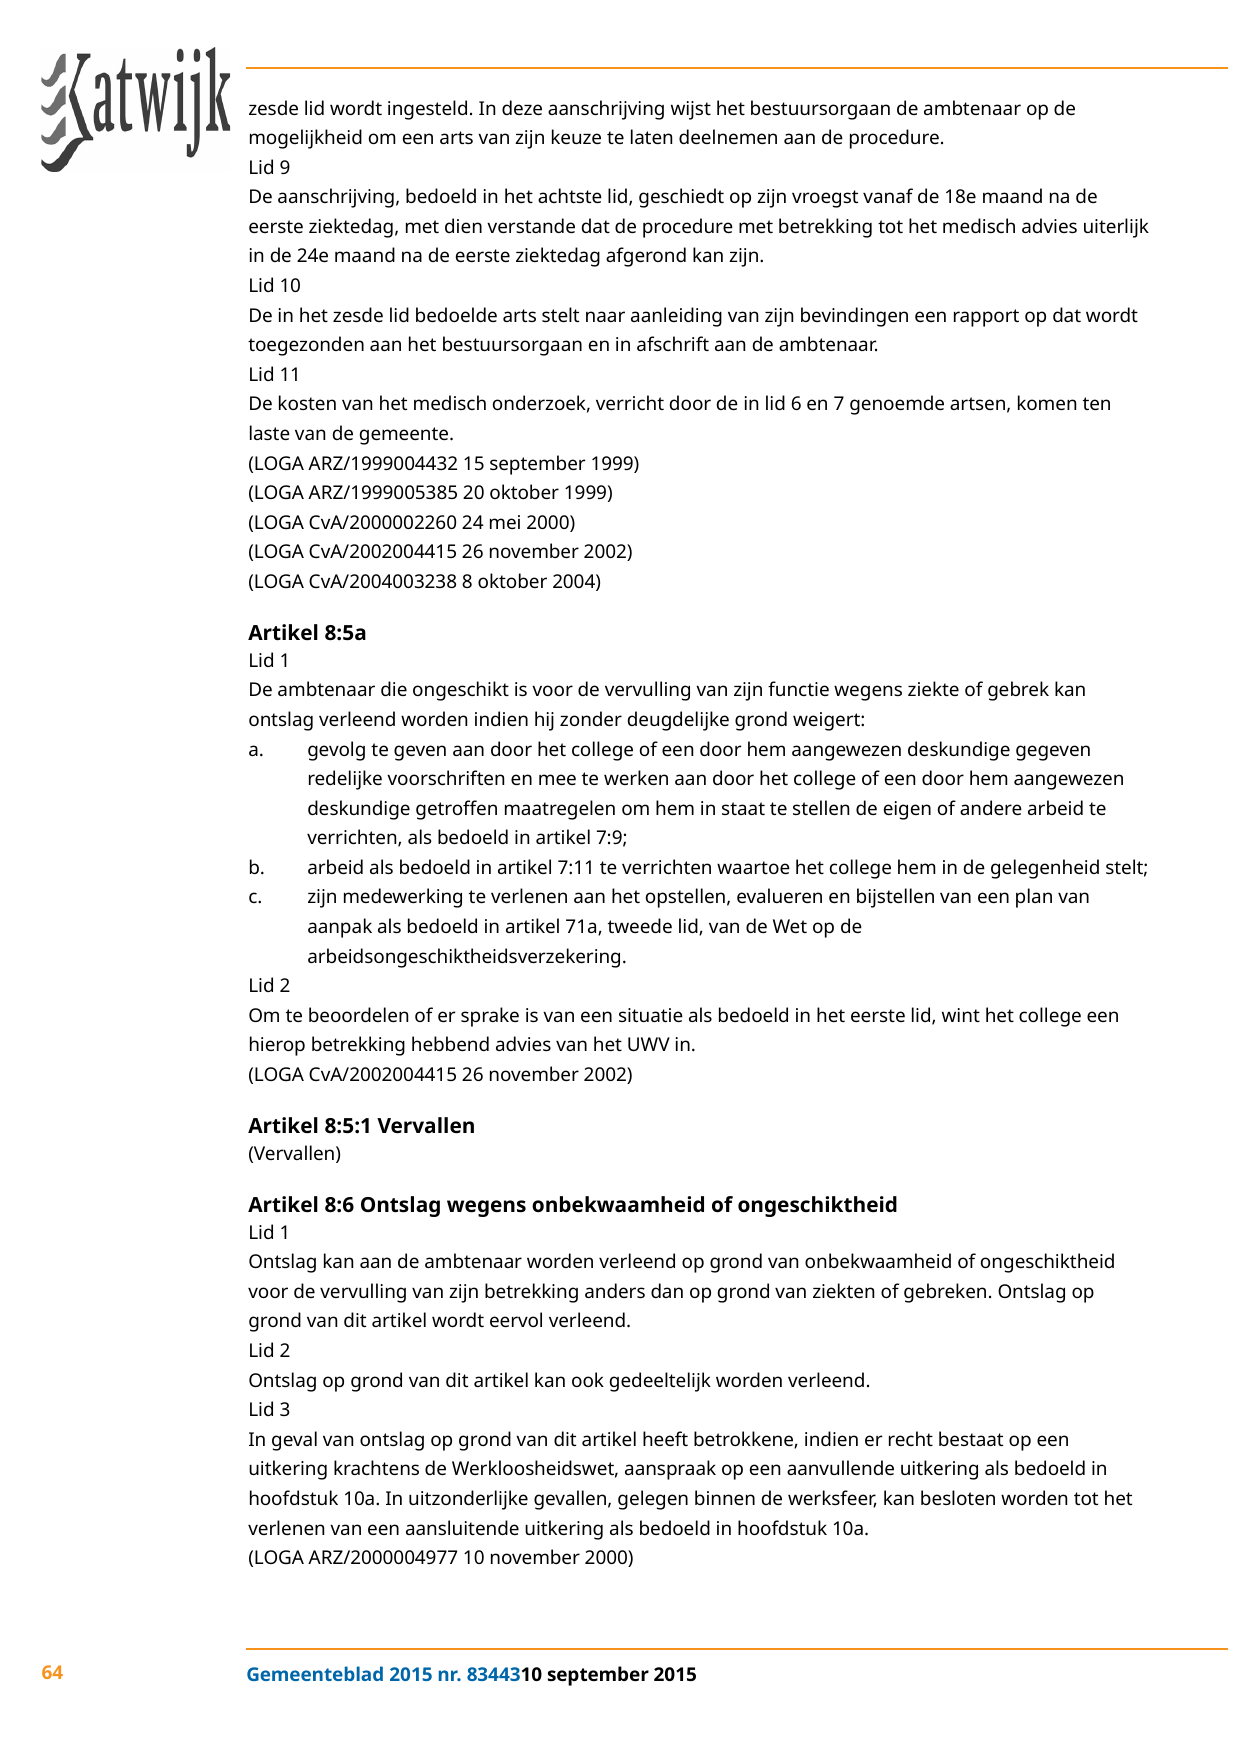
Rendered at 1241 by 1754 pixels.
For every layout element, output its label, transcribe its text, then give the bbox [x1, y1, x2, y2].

text Ontslag op grond van dit artikel kan ook gedeeltelijk worden verleend. [248, 1367, 1152, 1392]
list gevolg te geven aan door het college of een door hem aangewezen deskundige gegeven redelijke voorschriften en mee te werken aan door het college of een door hem aangewezen deskundige getroffen maatregelen om hem in staat te stellen de eigen of andere arbeid te verrichten, als bedoeld in artikel 7:9; [248, 736, 1152, 850]
text Lid 10 [248, 272, 1152, 298]
text zesde lid wordt ingesteld. In deze aanschrijving wijst het bestuursorgaan de ambtenaar op de mogelijkheid om een arts van zijn keuze te laten deelnemen aan de procedure. [248, 95, 1152, 150]
list arbeid als bedoeld in artikel 7:11 te verrichten waartoe het college hem in de gelegenheid stelt; [248, 854, 1152, 880]
text (LOGA ARZ/2000004977 10 november 2000) [248, 1544, 1152, 1570]
text Lid 3 [248, 1396, 1152, 1422]
text (Vervallen) [248, 1140, 1152, 1166]
text (LOGA CvA/2002004415 26 november 2002) [248, 1061, 1152, 1087]
text Lid 9 [248, 154, 1152, 180]
picture [41, 47, 231, 172]
text Lid 2 [248, 972, 1152, 998]
text (LOGA CvA/2002004415 26 november 2002) [248, 538, 1152, 564]
text Lid 2 [248, 1337, 1152, 1363]
text Artikel 8:6 Ontslag wegens onbekwaamheid of ongeschiktheid [248, 1190, 1152, 1219]
text De in het zesde lid bedoelde arts stelt naar aanleiding van zijn bevindingen een rapport op dat wordt toegezonden aan het bestuursorgaan en in afschrift aan de ambtenaar. [248, 302, 1152, 357]
text Lid 11 [248, 361, 1152, 387]
text Om te beoordelen of er sprake is van een situatie als bedoeld in het eerste lid, wint het college een hierop betrekking hebbend advies van het UWV in. [248, 1002, 1152, 1057]
text De ambtenaar die ongeschikt is voor de vervulling van zijn functie wegens ziekte of gebrek kan ontslag verleend worden indien hij zonder deugdelijke grond weigert: [248, 677, 1152, 732]
text (LOGA CvA/2004003238 8 oktober 2004) [248, 568, 1152, 594]
text Lid 1 [248, 1219, 1152, 1244]
text (LOGA ARZ/1999004432 15 september 1999) [248, 450, 1152, 476]
text Lid 1 [248, 647, 1152, 673]
text De kosten van het medisch onderzoek, verricht door de in lid 6 en 7 genoemde artsen, komen ten laste van de gemeente. [248, 391, 1152, 446]
list zijn medewerking te verlenen aan het opstellen, evalueren en bijstellen van een plan van aanpak als bedoeld in artikel 71a, tweede lid, van de Wet op de arbeidsongeschiktheidsverzekering. [248, 884, 1152, 968]
text In geval van ontslag op grond van dit artikel heeft betrokkene, indien er recht bestaat op een uitkering krachtens de Werkloosheidswet, aanspraak op een aanvullende uitkering als bedoeld in hoofdstuk 10a. In uitzonderlijke gevallen, gelegen binnen de werksfeer, kan besloten worden tot het verlenen van een aansluitende uitkering als bedoeld in hoofdstuk 10a. [248, 1426, 1152, 1540]
text (LOGA ARZ/1999005385 20 oktober 1999) [248, 479, 1152, 505]
text (LOGA CvA/2000002260 24 mei 2000) [248, 509, 1152, 535]
text Artikel 8:5:1 Vervallen [248, 1112, 1152, 1140]
text Ontslag kan aan de ambtenaar worden verleend op grond van onbekwaamheid of ongeschiktheid voor de vervulling van zijn betrekking anders dan op grond van ziekten of gebreken. Ontslag op grond van dit artikel wordt eervol verleend. [248, 1248, 1152, 1333]
text De aanschrijving, bedoeld in het achtste lid, geschiedt op zijn vroegst vanaf de 18e maand na de eerste ziektedag, met dien verstande dat de procedure met betrekking tot het medisch advies uiterlijk in de 24e maand na de eerste ziektedag afgerond kan zijn. [248, 183, 1152, 268]
text Artikel 8:5a [248, 618, 1152, 647]
